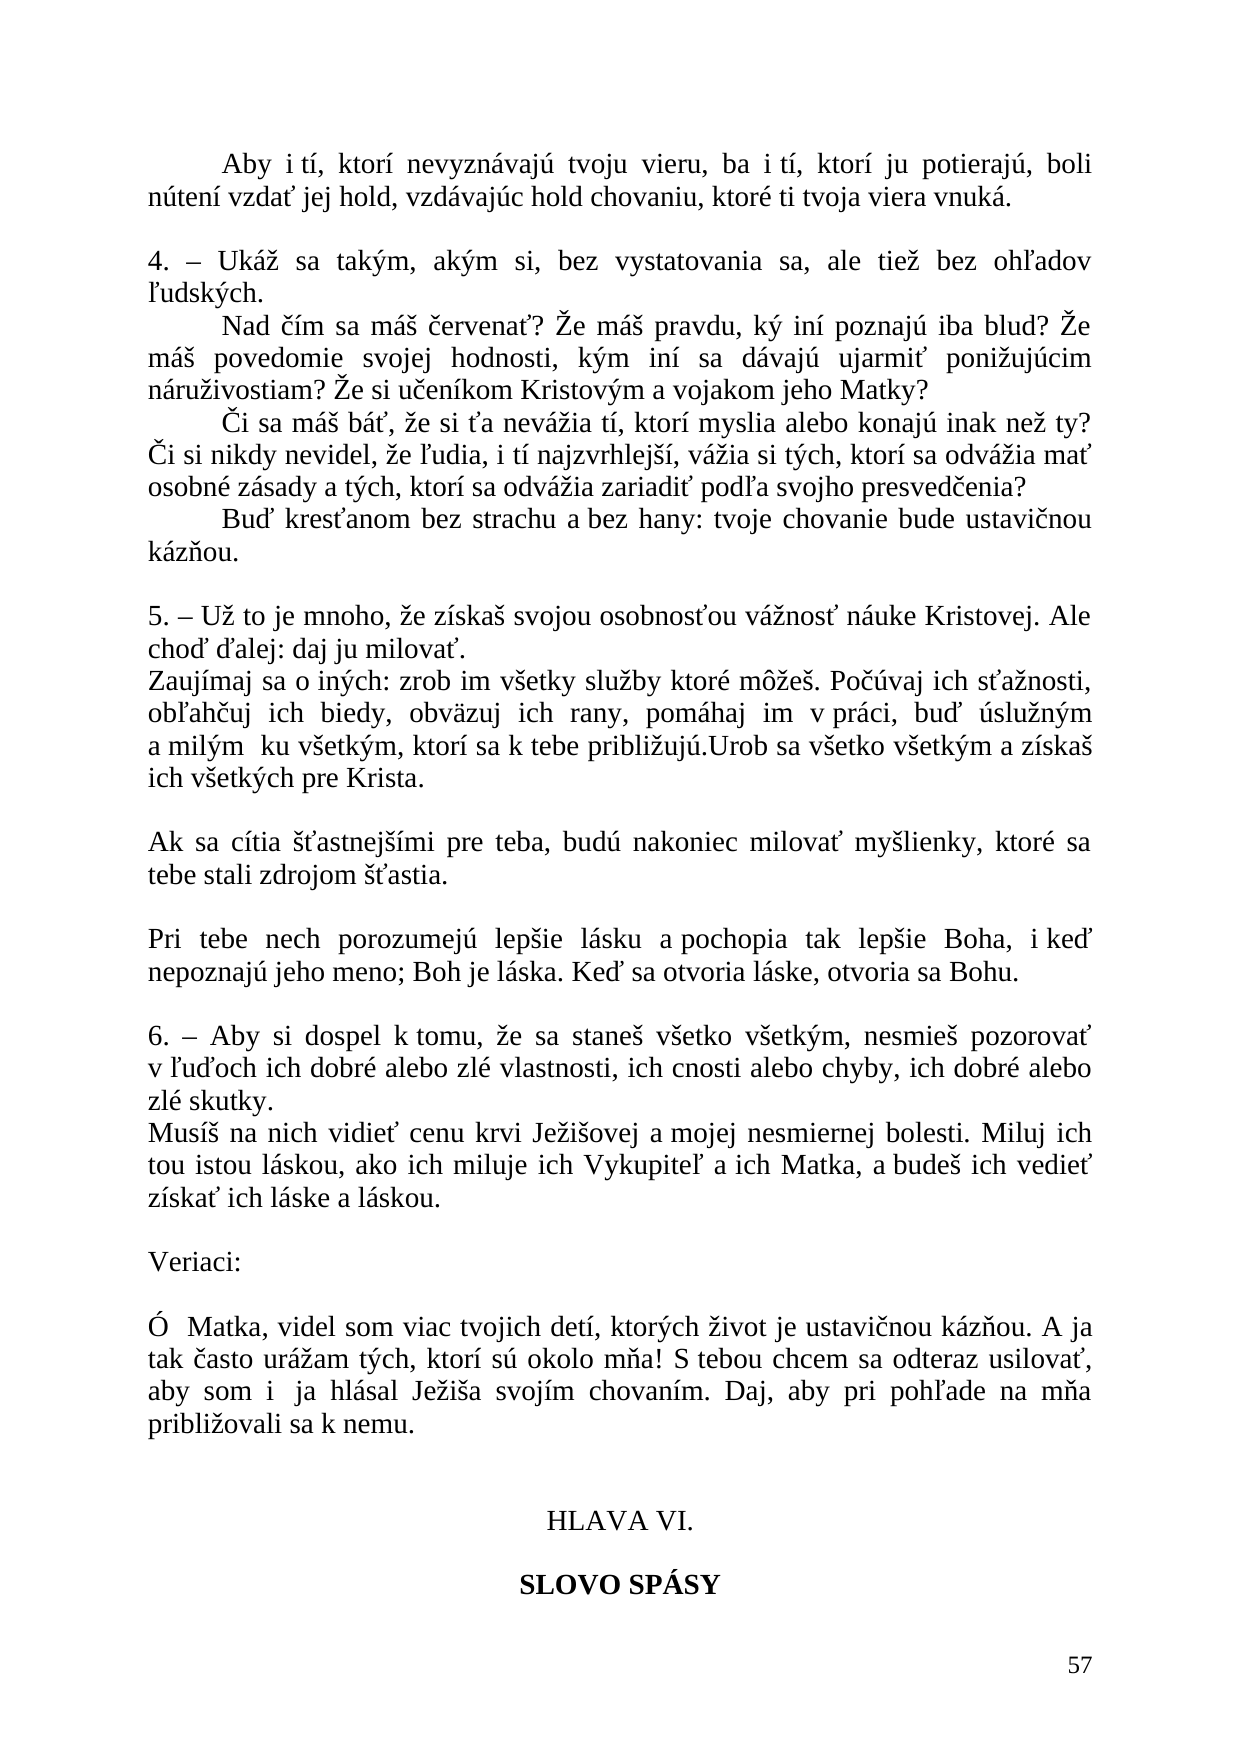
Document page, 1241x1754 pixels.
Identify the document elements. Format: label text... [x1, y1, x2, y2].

text Veriaci: [148, 1246, 1092, 1278]
text Zaujímaj sa o iných: zrob im všetky služby ktoré môžeš. Počúvaj ich sťažnosti, obľahčuj ich biedy, obväzuj ich rany, pomáhaj im v práci, buď úslužným a milým ku všetkým, ktorí sa k tebe približujú.Urob sa všetko všetkým a získaš ich všetkých pre Krista. [148, 664, 1092, 793]
text 6. – Aby si dospel k tomu, že sa staneš všetko všetkým, nesmieš pozorovať v ľuďoch ich dobré alebo zlé vlastnosti, ich cnosti alebo chyby, ich dobré alebo zlé skutky. [148, 1019, 1092, 1116]
text 5. – Už to je mnoho, že získaš svojou osobnosťou vážnosť náuke Kristovej. Ale choď ďalej: daj ju milovať. [148, 600, 1092, 664]
text 4. – Ukáž sa takým, akým si, bez vystatovania sa, ale tiež bez ohľadov ľudských. [148, 244, 1092, 309]
text Buď kresťanom bez strachu a bez hany: tvoje chovanie bude ustavičnou kázňou. [148, 503, 1092, 567]
text HLAVA VI. [148, 1504, 1092, 1536]
text Pri tebe nech porozumejú lepšie lásku a pochopia tak lepšie Boha, i keď nepoznajú jeho meno; Boh je láska. Keď sa otvoria láske, otvoria sa Bohu. [148, 923, 1092, 987]
text Aby i tí, ktorí nevyznávajú tvoju vieru, ba i tí, ktorí ju potierajú, boli nútení vzdať jej hold, vzdávajúc hold chovaniu, ktoré ti tvoja viera vnuká. [148, 148, 1092, 212]
text Musíš na nich vidieť cenu krvi Ježišovej a mojej nesmiernej bolesti. Miluj ich tou istou láskou, ako ich miluje ich Vykupiteľ a ich Matka, a budeš ich vedieť získať ich láske a láskou. [148, 1116, 1092, 1213]
text Či sa máš báť, že si ťa nevážia tí, ktorí myslia alebo konajú inak než ty? Či si nikdy nevidel, že ľudia, i tí najzvrhlejší, vážia si tých, ktorí sa odvážia mať osobné zásady a tých, ktorí sa odvážia zariadiť podľa svojho presvedčenia? [148, 406, 1092, 503]
text SLOVO SPÁSY [148, 1568, 1092, 1601]
text Nad čím sa máš červenať? Že máš pravdu, ký iní poznajú iba blud? Že máš povedomie svojej hodnosti, kým iní sa dávajú ujarmiť ponižujúcim náruživostiam? Že si učeníkom Kristovým a vojakom jeho Matky? [148, 309, 1092, 406]
text Ó Matka, videl som viac tvojich detí, ktorých život je ustavičnou kázňou. A ja tak často urážam tých, ktorí sú okolo mňa! S tebou chcem sa odteraz usilovať, aby som i ja hlásal Ježiša svojím chovaním. Daj, aby pri pohľade na mňa približovali sa k nemu. [148, 1310, 1092, 1439]
text Ak sa cítia šťastnejšími pre teba, budú nakoniec milovať myšlienky, ktoré sa tebe stali zdrojom šťastia. [148, 826, 1092, 890]
